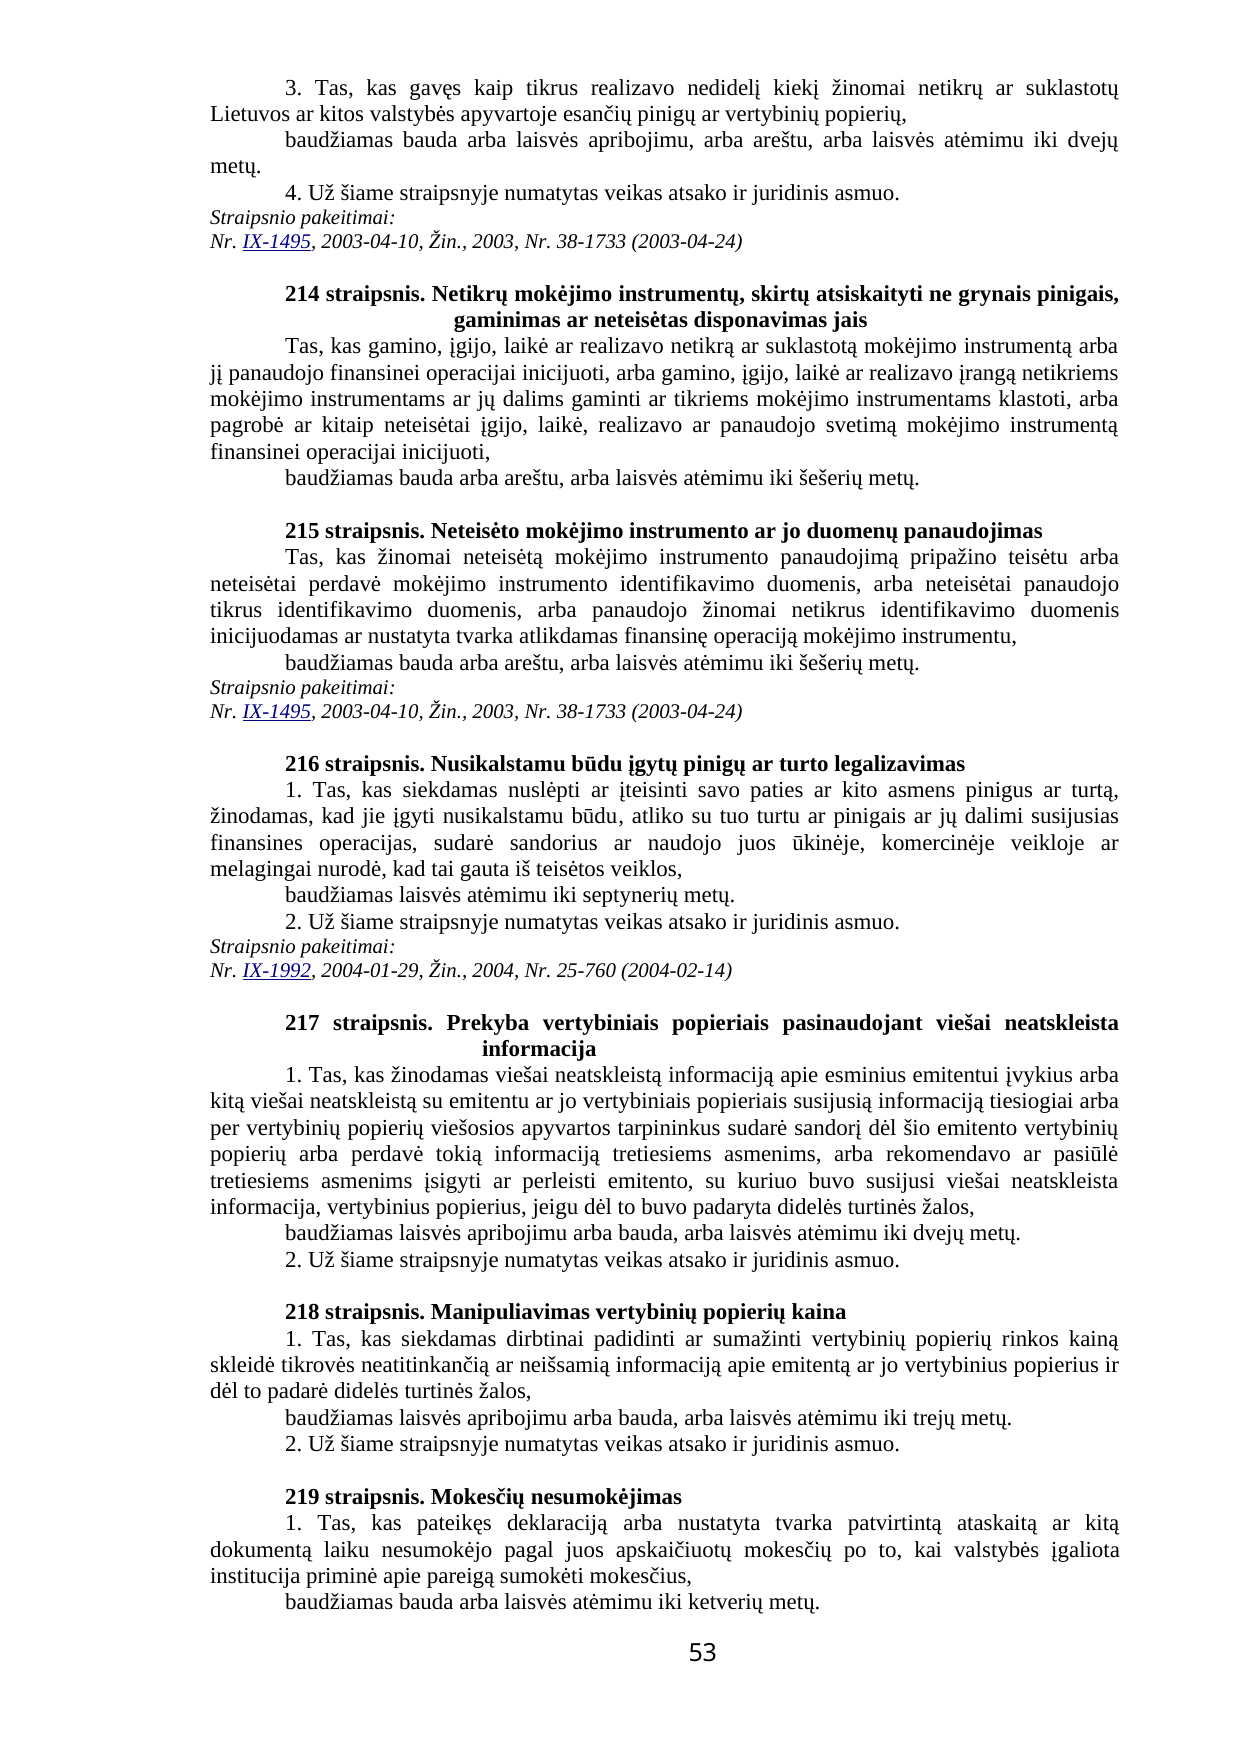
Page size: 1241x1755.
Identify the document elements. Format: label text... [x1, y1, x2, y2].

text 2. Už šiame straipsnyje numatytas veikas atsako ir juridinis asmuo. [210, 908, 1120, 934]
text 216 straipsnis. Nusikalstamu būdu įgytų pinigų ar turto legalizavimas [210, 749, 1120, 776]
text 3. Tas, kas gavęs kaip tikrus realizavo nedidelį kiekį žinomai netikrų ar suklastotų Lietuvos ar kitos valstybės apyvartoje esančių pinigų ar vertybinių popierių, [210, 73, 1120, 126]
text Nr. IX-1495, 2003-04-10, Žin., 2003, Nr. 38-1733 (2003-04-24) [210, 699, 1120, 723]
text Tas, kas žinomai neteisėtą mokėjimo instrumento panaudojimą pripažino teisėtu arba neteisėtai perdavė mokėjimo instrumento identifikavimo duomenis, arba neteisėtai panaudojo tikrus identifikavimo duomenis, arba panaudojo žinomai netikrus identifikavimo duomenis inicijuodamas ar nustatyta tvarka atlikdamas finansinę operaciją mokėjimo instrumentu, [210, 543, 1120, 649]
text 4. Už šiame straipsnyje numatytas veikas atsako ir juridinis asmuo. [210, 179, 1120, 205]
text Straipsnio pakeitimai: [210, 205, 1120, 229]
text baudžiamas laisvės apribojimu arba bauda, arba laisvės atėmimu iki trejų metų. [210, 1404, 1120, 1430]
text 2. Už šiame straipsnyje numatytas veikas atsako ir juridinis asmuo. [210, 1430, 1120, 1457]
text 1. Tas, kas siekdamas nuslėpti ar įteisinti savo paties ar kito asmens pinigus ar turtą, žinodamas, kad jie įgyti nusikalstamu būdu, atliko su tuo turtu ar pinigais ar jų dalimi susijusias finansines operacijas, sudarė sandorius ar naudojo juos ūkinėje, komercinėje veikloje ar melagingai nurodė, kad tai gauta iš teisėtos veiklos, [210, 776, 1120, 881]
text 1. Tas, kas pateikęs deklaraciją arba nustatyta tvarka patvirtintą ataskaitą ar kitą dokumentą laiku nesumokėjo pagal juos apskaičiuotų mokesčių po to, kai valstybės įgaliota institucija priminė apie pareigą sumokėti mokesčius, [210, 1509, 1120, 1588]
text baudžiamas bauda arba areštu, arba laisvės atėmimu iki šešerių metų. [210, 464, 1120, 491]
text baudžiamas laisvės apribojimu arba bauda, arba laisvės atėmimu iki dvejų metų. [210, 1219, 1120, 1246]
text 217 straipsnis. Prekyba vertybiniais popieriais pasinaudojant viešai neatskleista informacija [285, 1008, 1120, 1061]
text baudžiamas bauda arba laisvės atėmimu iki ketverių metų. [210, 1588, 1120, 1615]
text 1. Tas, kas žinodamas viešai neatskleistą informaciją apie esminius emitentui įvykius arba kitą viešai neatskleistą su emitentu ar jo vertybiniais popieriais susijusią informaciją tiesiogiai arba per vertybinių popierių viešosios apyvartos tarpininkus sudarė sandorį dėl šio emitento vertybinių popierių arba perdavė tokią informaciją tretiesiems asmenims, arba rekomendavo ar pasiūlė tretiesiems asmenims įsigyti ar perleisti emitento, su kuriuo buvo susijusi viešai neatskleista informacija, vertybinius popierius, jeigu dėl to buvo padaryta didelės turtinės žalos, [210, 1061, 1120, 1219]
text 2. Už šiame straipsnyje numatytas veikas atsako ir juridinis asmuo. [210, 1246, 1120, 1272]
text 218 straipsnis. Manipuliavimas vertybinių popierių kaina [210, 1298, 1120, 1325]
text Tas, kas gamino, įgijo, laikė ar realizavo netikrą ar suklastotą mokėjimo instrumentą arba jį panaudojo finansinei operacijai inicijuoti, arba gamino, įgijo, laikė ar realizavo įrangą netikriems mokėjimo instrumentams ar jų dalims gaminti ar tikriems mokėjimo instrumentams klastoti, arba pagrobė ar kitaip neteisėtai įgijo, laikė, realizavo ar panaudojo svetimą mokėjimo instrumentą finansinei operacijai inicijuoti, [210, 332, 1120, 464]
text Nr. IX-1992, 2004-01-29, Žin., 2004, Nr. 25-760 (2004-02-14) [210, 958, 1120, 982]
text 214 straipsnis. Netikrų mokėjimo instrumentų, skirtų atsiskaityti ne grynais pinigais, gaminimas ar neteisėtas disponavimas jais [285, 280, 1120, 332]
text Nr. IX-1495, 2003-04-10, Žin., 2003, Nr. 38-1733 (2003-04-24) [210, 229, 1120, 253]
text 219 straipsnis. Mokesčių nesumokėjimas [210, 1483, 1120, 1509]
text 1. Tas, kas siekdamas dirbtinai padidinti ar sumažinti vertybinių popierių rinkos kainą skleidė tikrovės neatitinkančią ar neišsamią informaciją apie emitentą ar jo vertybinius popierius ir dėl to padarė didelės turtinės žalos, [210, 1325, 1120, 1404]
text baudžiamas laisvės atėmimu iki septynerių metų. [210, 881, 1120, 908]
text Straipsnio pakeitimai: [210, 934, 1120, 958]
text baudžiamas bauda arba laisvės apribojimu, arba areštu, arba laisvės atėmimu iki dvejų metų. [210, 126, 1120, 179]
text 215 straipsnis. Neteisėto mokėjimo instrumento ar jo duomenų panaudojimas [285, 517, 1120, 543]
text Straipsnio pakeitimai: [210, 675, 1120, 699]
text baudžiamas bauda arba areštu, arba laisvės atėmimu iki šešerių metų. [210, 649, 1120, 675]
